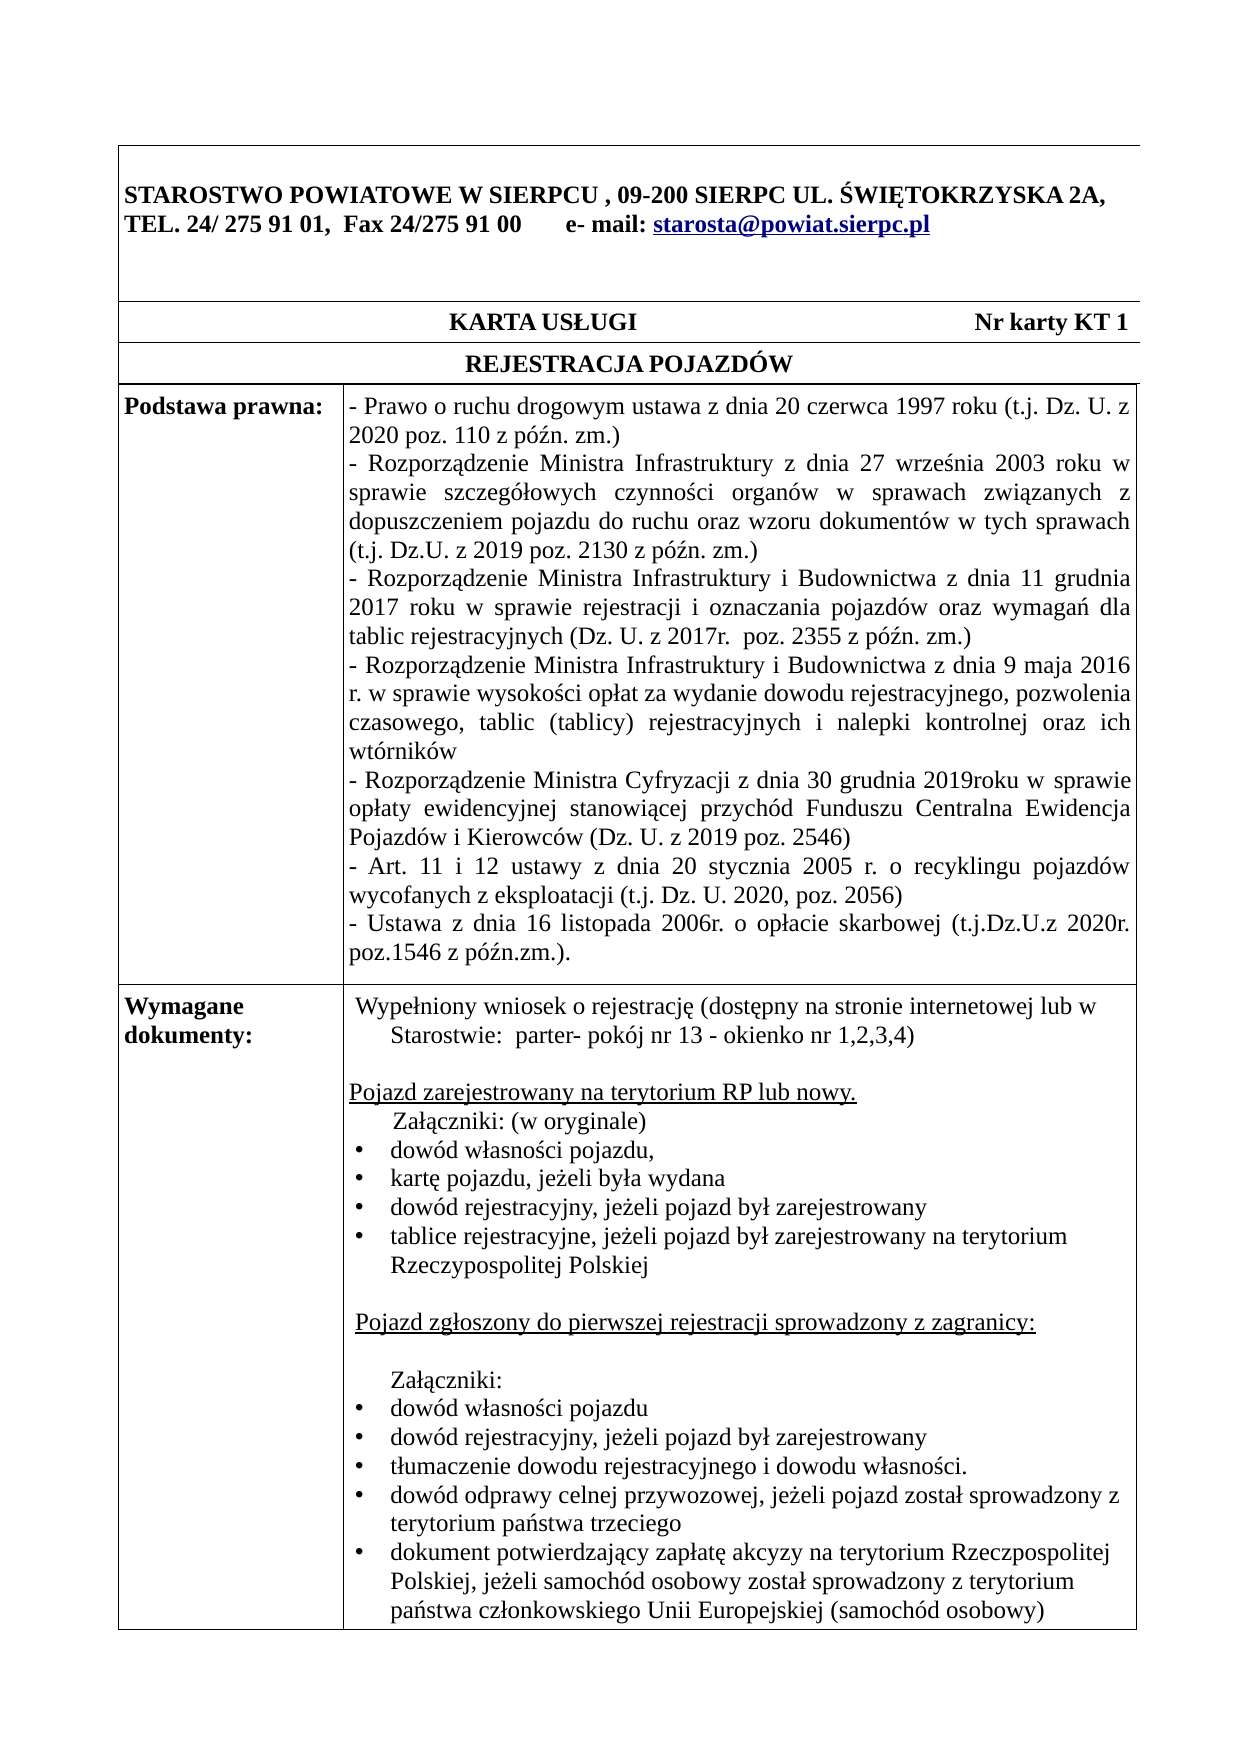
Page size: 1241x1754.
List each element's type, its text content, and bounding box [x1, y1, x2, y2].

table_cell KARTA USŁUGI Nr karty KT 1 [119, 302, 1140, 342]
table_header - Prawo o ruchu drogowym ustawa z dnia 20 czerwca 1997 roku (t.j. Dz. U. z 2020 poz. 110 z późn. zm.) - Rozporządzenie Ministra Infrastruktury z dnia 27 września 2003 roku w sprawie szczegółowych czynności organów w sprawach związanych z dopuszczeniem pojazdu do ruchu oraz wzoru dokumentów w tych sprawach (t.j. Dz.U. z 2019 poz. 2130 z późn. zm.) - Rozporządzenie Ministra Infrastruktury i Budownictwa z dnia 11 grudnia 2017 roku w sprawie rejestracji i oznaczania pojazdów oraz wymagań dla tablic rejestracyjnych (Dz. U. z 2017r. poz. 2355 z późn. zm.) - Rozporządzenie Ministra Infrastruktury i Budownictwa z dnia 9 maja 2016 r. w sprawie wysokości opłat za wydanie dowodu rejestracyjnego, pozwolenia czasowego, tablic (tablicy) rejestracyjnych i nalepki kontrolnej oraz ich wtórników - Rozporządzenie Ministra Cyfryzacji z dnia 30 grudnia 2019roku w sprawie opłaty ewidencyjnej stanowiącej przychód Funduszu Centralna Ewidencja Pojazdów i Kierowców (Dz. U. z 2019 poz. 2546) - Art. 11 i 12 ustawy z dnia 20 stycznia 2005 r. o recyklingu pojazdów wycofanych z eksploatacji (t.j. Dz. U. 2020, poz. 2056) - Ustawa z dnia 16 listopada 2006r. o opłacie skarbowej (t.j.Dz.U.z 2020r. poz.1546 z późn.zm.). [344, 385, 1136, 984]
table_cell Wymagane dokumenty: [119, 985, 343, 1629]
table_header Podstawa prawna: [119, 385, 343, 984]
table_header STAROSTWO POWIATOWE W SIERPCU , 09-200 SIERPC UL. ŚWIĘTOKRZYSKA 2A, TEL. 24/ 275 91 01, Fax 24/275 91 00 e- mail: starosta@powiat.sierpc.pl [119, 146, 1140, 301]
table_cell Wypełniony wniosek o rejestrację (dostępny na stronie internetowej lub w Starostwie: parter- pokój nr 13 - okienko nr 1,2,3,4) Pojazd zarejestrowany na terytorium RP lub nowy. Załączniki: (w oryginale) dowód własności pojazdu, kartę pojazdu, jeżeli była wydana dowód rejestracyjny, jeżeli pojazd był zarejestrowany tablice rejestracyjne, jeżeli pojazd był zarejestrowany na terytorium Rzeczypospolitej Polskiej Pojazd zgłoszony do pierwszej rejestracji sprowadzony z zagranicy: Załączniki: dowód własności pojazdu dowód rejestracyjny, jeżeli pojazd był zarejestrowany tłumaczenie dowodu rejestracyjnego i dowodu własności. dowód odprawy celnej przywozowej, jeżeli pojazd został sprowadzony z terytorium państwa trzeciego dokument potwierdzający zapłatę akcyzy na terytorium Rzeczpospolitej Polskiej, jeżeli samochód osobowy został sprowadzony z terytorium państwa członkowskiego Unii Europejskiej (samochód osobowy) zaświadczenia o pozytywnym wyniku badania technicznego pojazdu, w przypadku braku terminu badania technicznego na dowodzie rejestracyjnym państwa wspólnotowego lub stowarzyszonego. dowód wpłaty opłaty recyklingowej dla pojazdów zakupionych i sprowadzonych przed 01.01.2016 r. oświadczenie o braku tablic rejestracyjnych w przypadku braku tablic. tablice rejestracyjne, jeżeli były wydane. Oświadczenie o dacie sprowadzenia pojazdu na terytorium Polski lub stosowny zapis na dokumencie własności pojazdu; W przypadku nabycia samochodu osobowego od wyspecjalizowanego salonu sprzedaży dokument potwierdzający zapłacenie akcyzy może być zastąpiony oświadczeniem wyspecjalizowanego salonu sprzedaży, że posiada oryginał lub kopię dokumentu potwierdzającego zapłatę akcyzy. Dowodem własności pojazdów jest w szczególności jeden z następujących dokumentów : umowa sprzedaży, umowa zamiany, umowa darowizny, umowa o dożywocie, faktura VAT, W przypadku gdy dane odnoszące się do zbywcy pojazdu zawarte w dowodzie własności pojazdu dołączonym do wniosku o rejestrację są niezgodne z danymi właściciela zawartymi w dowodzie rejestracyjnym i karcie pojazdu, jeżeli była wydana , jako dowód własności wymagany do rejestracji rozumie się wszystkie dokumenty potwierdzające fakt przeniesienia prawa własności pojazdu. Jeżeli zbywcą pojazdu, jest przedsiębiorca prowadzący działalność gospodarczą na terytorium Rzeczypospolitej Polskiej w zakresie obrotu pojazdami, jako dowód własności potwierdzający nabycie prawa własności przez tego zbywcę, dopuszcza się uwierzytelnioną notarialnie kopię dowodu własności. [344, 985, 1136, 1629]
table_cell REJESTRACJA POJAZDÓW [119, 343, 1140, 383]
